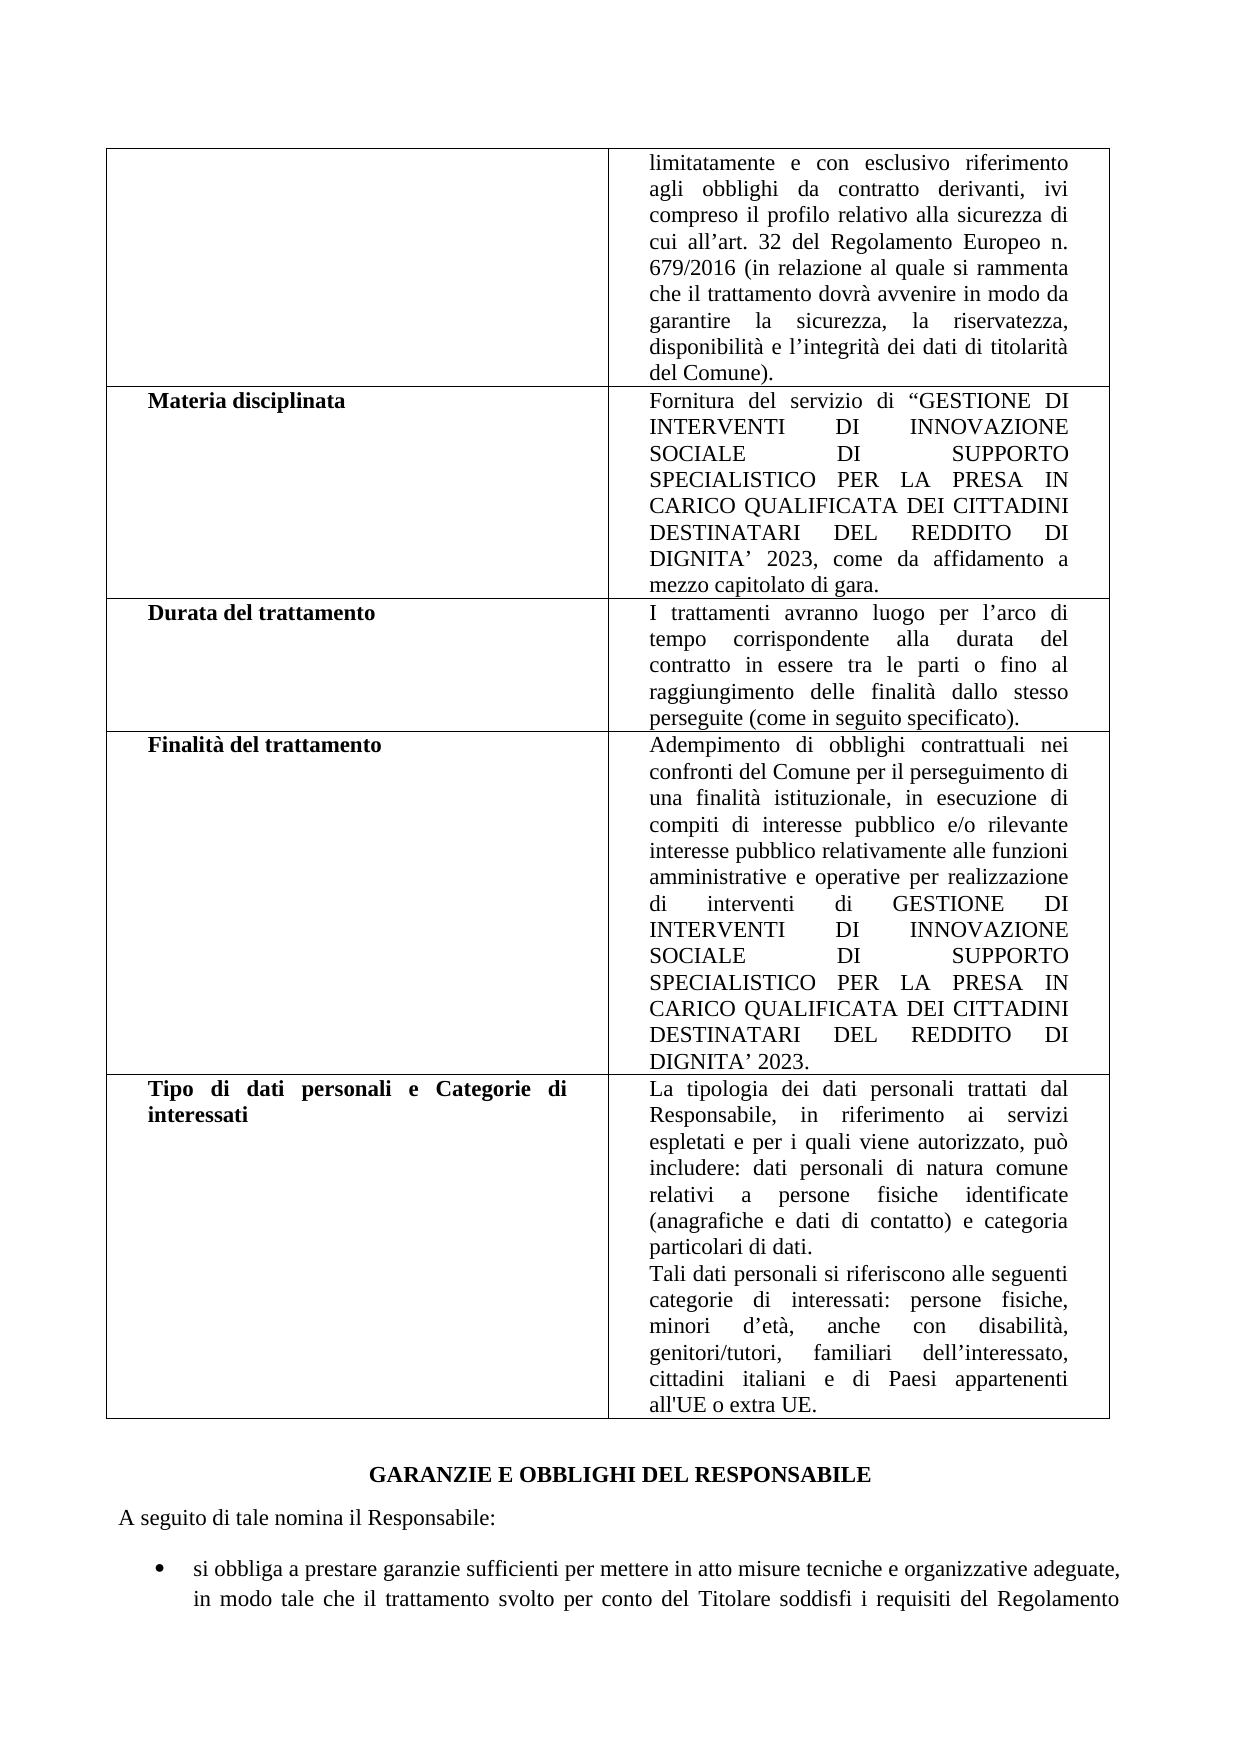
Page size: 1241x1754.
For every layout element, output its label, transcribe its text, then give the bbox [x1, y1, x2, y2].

table_cell I trattamenti avranno luogo per l’arco di tempo corrispondente alla durata del contratto in essere tra le parti o fino al raggiungimento delle finalità dallo stesso perseguite (come in seguito specificato). [609, 599, 1109, 731]
text A seguito di tale nomina il Responsabile: [118, 1504, 1122, 1531]
table_header [107, 149, 608, 386]
table_cell Materia disciplinata [107, 387, 608, 598]
table_cell Finalità del trattamento [107, 732, 608, 1074]
table_cell Adempimento di obblighi contrattuali nei confronti del Comune per il perseguimento di una finalità istituzionale, in esecuzione di compiti di interesse pubblico e/o rilevante interesse pubblico relativamente alle funzioni amministrative e operative per realizzazione di interventi di GESTIONE DI INTERVENTI DI INNOVAZIONE SOCIALE DI SUPPORTO SPECIALISTICO PER LA PRESA IN CARICO QUALIFICATA DEI CITTADINI DESTINATARI DEL REDDITO DI DIGNITA’ 2023. [609, 732, 1109, 1074]
list si obbliga a prestare garanzie sufficienti per mettere in atto misure tecniche e organizzative adeguate, in modo tale che il trattamento svolto per conto del Titolare soddisfi i requisiti del Regolamento [156, 1555, 1122, 1612]
table_header limitatamente e con esclusivo riferimento agli obblighi da contratto derivanti, ivi compreso il profilo relativo alla sicurezza di cui all’art. 32 del Regolamento Europeo n. 679/2016 (in relazione al quale si rammenta che il trattamento dovrà avvenire in modo da garantire la sicurezza, la riservatezza, disponibilità e l’integrità dei dati di titolarità del Comune). [609, 149, 1109, 386]
table_cell La tipologia dei dati personali trattati dal Responsabile, in riferimento ai servizi espletati e per i quali viene autorizzato, può includere: dati personali di natura comune relativi a persone fisiche identificate (anagrafiche e dati di contatto) e categoria particolari di dati. Tali dati personali si riferiscono alle seguenti categorie di interessati: persone fisiche, minori d’età, anche con disabilità, genitori/tutori, familiari dell’interessato, cittadini italiani e di Paesi appartenenti all'UE o extra UE. [609, 1075, 1109, 1418]
table_cell Durata del trattamento [107, 599, 608, 731]
table_cell Tipo di dati personali e Categorie di interessati [107, 1075, 608, 1418]
table_cell Fornitura del servizio di “GESTIONE DI INTERVENTI DI INNOVAZIONE SOCIALE DI SUPPORTO SPECIALISTICO PER LA PRESA IN CARICO QUALIFICATA DEI CITTADINI DESTINATARI DEL REDDITO DI DIGNITA’ 2023, come da affidamento a mezzo capitolato di gara. [609, 387, 1109, 598]
text GARANZIE E OBBLIGHI DEL RESPONSABILE [118, 1462, 1122, 1488]
